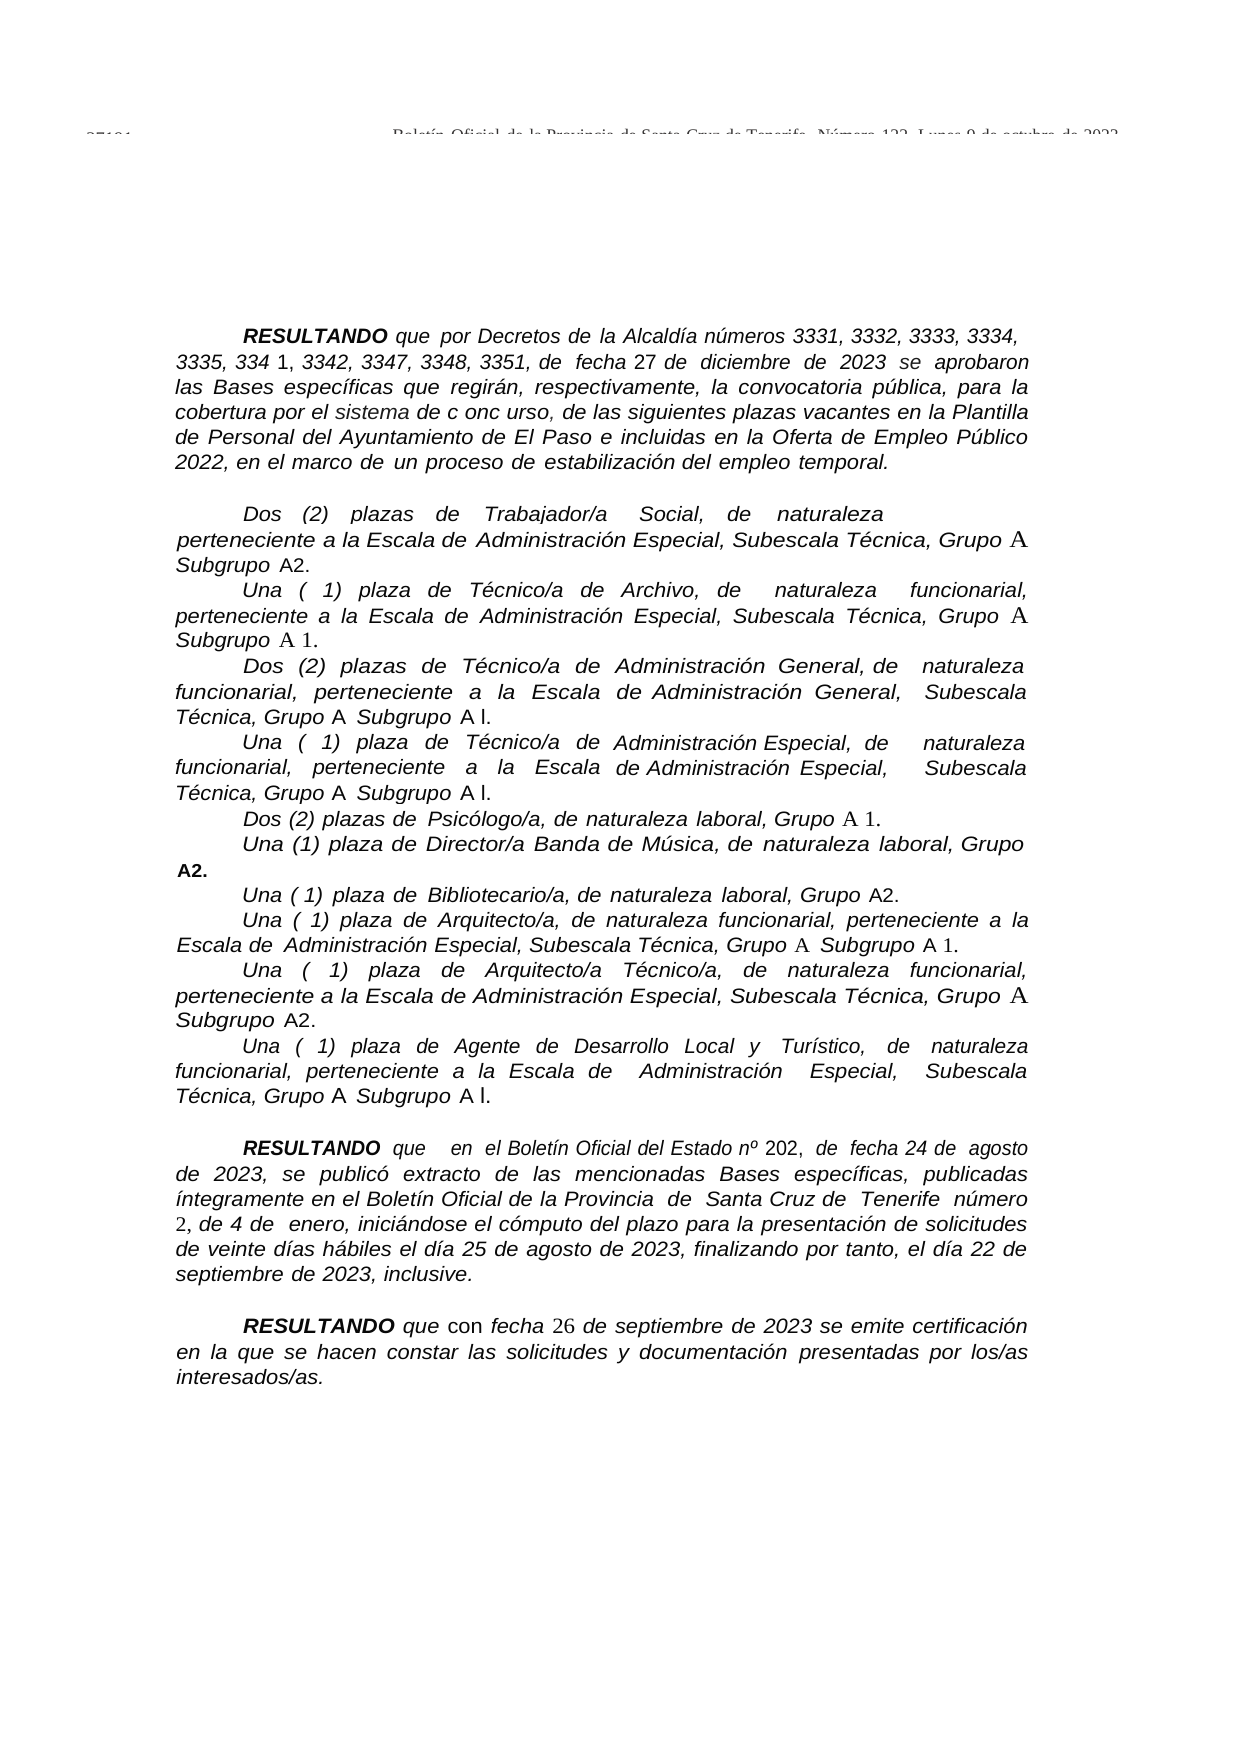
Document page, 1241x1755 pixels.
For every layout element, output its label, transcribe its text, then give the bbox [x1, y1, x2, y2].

text naturaleza Subescala [922, 654, 1030, 703]
text RESULTANDO que por Decretos de la Alcaldía números 3331, 3332, 3333, 3334, [243, 324, 1031, 348]
text A2. [177, 859, 210, 881]
text Una (1) plaza de Director/a Banda de Música, de naturaleza laboral, Grupo [242, 832, 1031, 856]
text Subgrupo A2. [175, 553, 1030, 577]
text Dos (2) plazas de Psicólogo/a, de naturaleza laboral, Grupo A 1. [243, 806, 884, 831]
text Una ( 1) plaza de Bibliotecario/a, de naturaleza laboral, Grupo A2. [242, 882, 1032, 906]
text naturaleza funcionarial, [777, 502, 1029, 524]
text Administración General, de de Administración General, [615, 654, 912, 703]
text Boletín Oficial de la Provincia de Santa Cruz de Tenerife. Número 122, Lunes 9 de octubre de 2023 [392, 125, 1126, 134]
text Una ( 1) plaza de Técnico/a de funcionarial, perteneciente a la Escala Técnica, Grupo A Subgrupo A l. [175, 730, 600, 804]
text Una ( 1) plaza de Arquitecto/a Técnico/a, de naturaleza funcionarial, perteneciente a la Escala de Administración Especial, Subescala Técnica, Grupo A Subgrupo A2. [175, 959, 1028, 1032]
text RESULTANDO que con fecha 26 de septiembre de 2023 se emite certificación en la que se hacen constar las solicitudes y documentación presentadas por los/as interesados/as. [176, 1313, 1028, 1389]
text Administración Especial, de de Administración Especial, [614, 731, 910, 779]
text Una ( 1) plaza de Arquitecto/a, de naturaleza funcionarial, perteneciente a la Escala de Administración Especial, Subescala Técnica, Grupo A Subgrupo A 1. [176, 908, 1030, 957]
text naturaleza Subescala [923, 731, 1030, 779]
text RESULTANDO que en el Boletín Oficial del Estado nº 202, de fecha 24 de agosto de 2023, se publicó extracto de las mencionadas Bases específicas, publicadas íntegramente en el Boletín Oficial de la Provincia de Santa Cruz de Tenerife número 2, de 4 de enero, iniciándose el cómputo del plazo para la presentación de solicitudes de veinte días hábiles el día 25 de agosto de 2023, finalizando por tanto, el día 22 de septiembre de 2023, inclusive. [175, 1136, 1028, 1286]
text perteneciente a la Escala de Administración Especial, Subescala Técnica, Grupo A [177, 525, 1030, 552]
text Una ( 1) plaza de Técnico/a de Archivo, de naturaleza funcionarial, perteneciente a la Escala de Administración Especial, Subescala Técnica, Grupo A Subgrupo A 1. [175, 579, 1028, 652]
text Una ( 1) plaza de Agente de Desarrollo Local y Turístico, de naturaleza funcionarial, perteneciente a la Escala de Administración Especial, Subescala Técnica, Grupo A Subgrupo A l. [175, 1034, 1028, 1108]
text Dos (2) plazas de Trabajador/a Social, de [243, 502, 753, 524]
text Dos (2) plazas de Técnico/a de funcionarial, perteneciente a la Escala Técnica, Grupo A Subgrupo A l. [175, 654, 600, 729]
text 27191 [86, 128, 135, 134]
text 3335, 334 1, 3342, 3347, 3348, 3351, de fecha 27 de diciembre de 2023 se aprobaron las Bases específicas que regirán, respectivamente, la convocatoria pública, para la cobertura por el sistema de c onc urso, de las siguientes plazas vacantes en la Plantilla de Personal del Ayuntamiento de El Paso e incluidas en la Oferta de Empleo Público 2022, en el marco de un proceso de estabilización del empleo temporal. [175, 350, 1029, 474]
